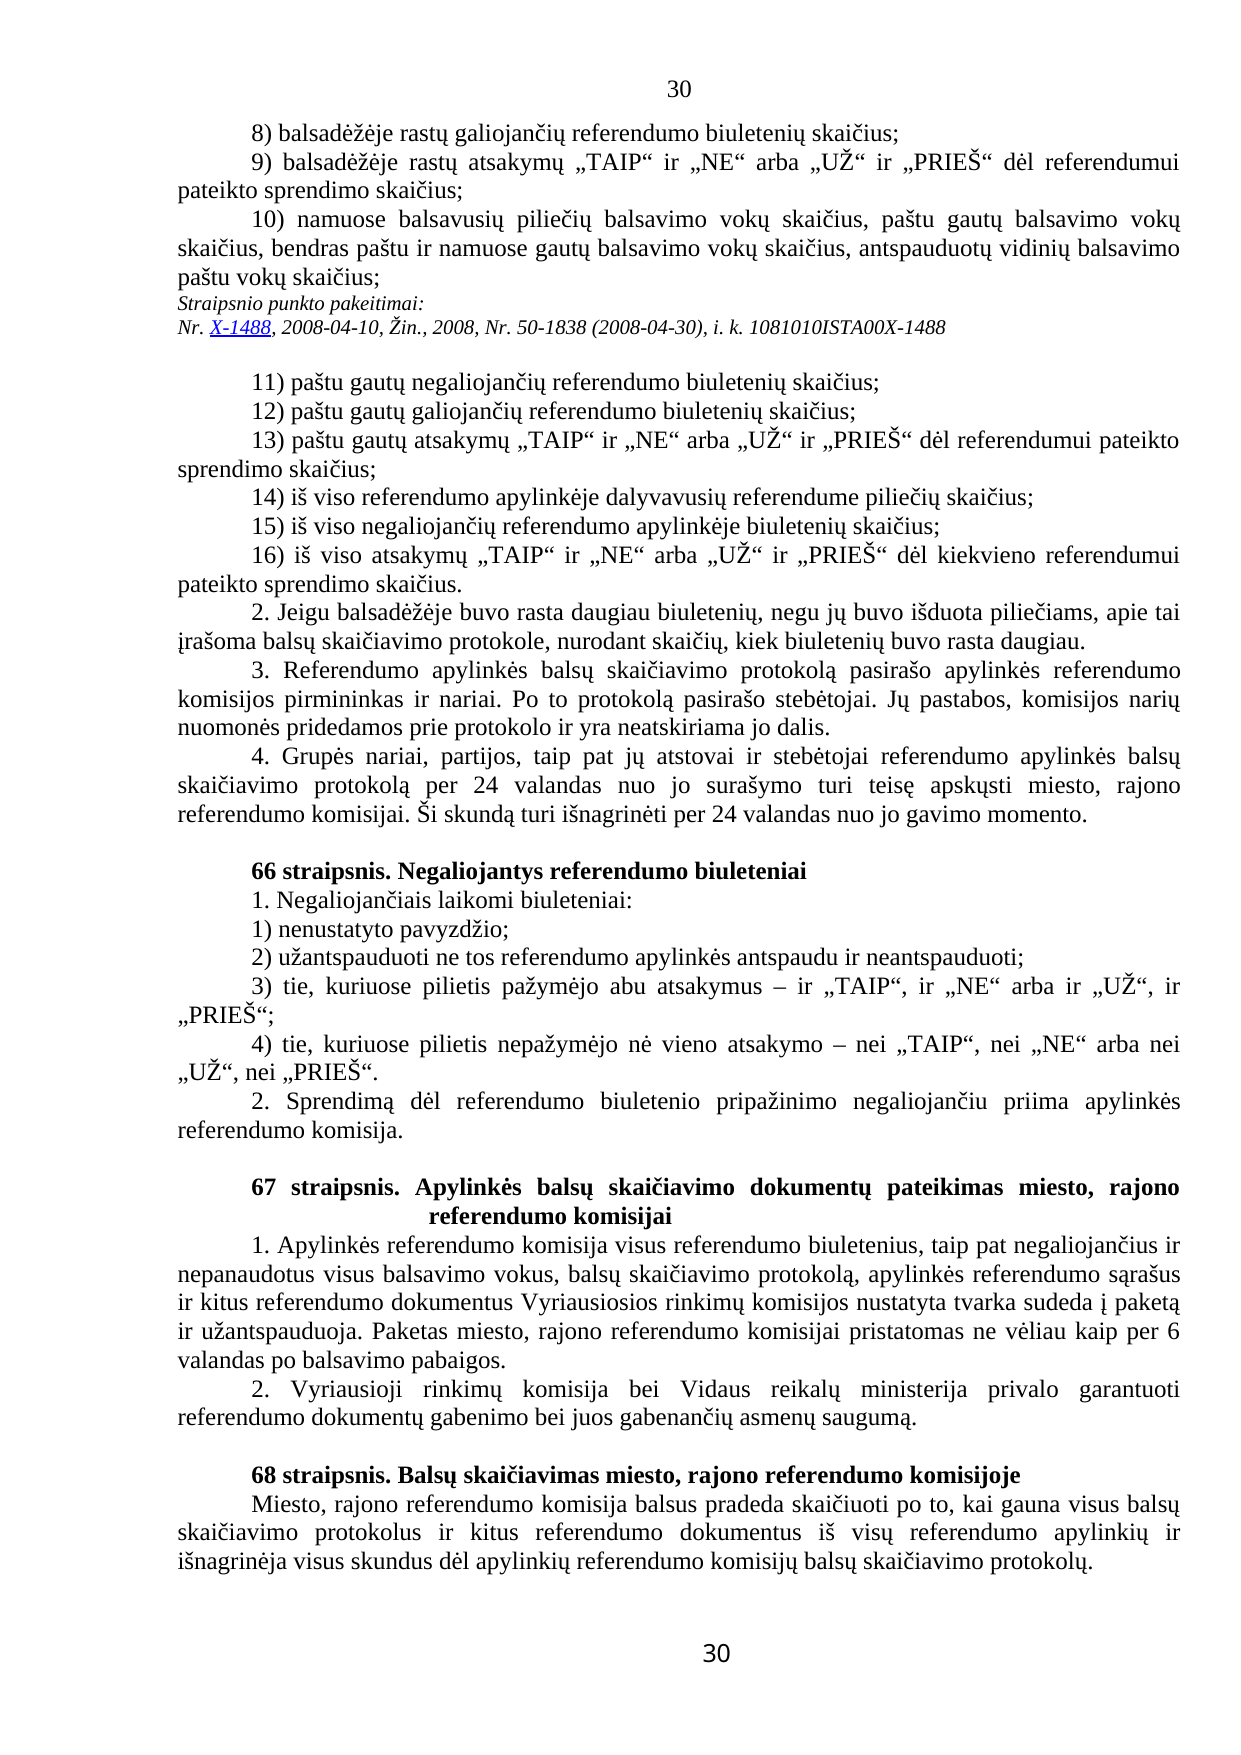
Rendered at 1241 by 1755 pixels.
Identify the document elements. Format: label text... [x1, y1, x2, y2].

text 12) paštu gautų galiojančių referendumo biuletenių skaičius; [177, 396, 1181, 425]
text 15) iš viso negaliojančių referendumo apylinkėje biuletenių skaičius; [177, 511, 1181, 540]
text 8) balsadėžėje rastų galiojančių referendumo biuletenių skaičius; [177, 118, 1181, 147]
text 66 straipsnis. Negaliojantys referendumo biuleteniai [177, 856, 1181, 885]
text 67 straipsnis. Apylinkės balsų skaičiavimo dokumentų pateikimas miesto, rajono referendumo komisijai [251, 1172, 1181, 1230]
text 14) iš viso referendumo apylinkėje dalyvavusių referendume piliečių skaičius; [177, 482, 1181, 511]
text 10) namuose balsavusių piliečių balsavimo vokų skaičius, paštu gautų balsavimo vokų skaičius, bendras paštu ir namuose gautų balsavimo vokų skaičius, antspauduotų vidinių balsavimo paštu vokų skaičius; [177, 204, 1181, 291]
text 2. Jeigu balsadėžėje buvo rasta daugiau biuletenių, negu jų buvo išduota piliečiams, apie tai įrašoma balsų skaičiavimo protokole, nurodant skaičių, kiek biuletenių buvo rasta daugiau. [177, 597, 1181, 655]
text 13) paštu gautų atsakymų „TAIP“ ir „NE“ arba „UŽ“ ir „PRIEŠ“ dėl referendumui pateikto sprendimo skaičius; [177, 425, 1181, 482]
text Straipsnio punkto pakeitimai: [177, 291, 1181, 315]
text Miesto, rajono referendumo komisija balsus pradeda skaičiuoti po to, kai gauna visus balsų skaičiavimo protokolus ir kitus referendumo dokumentus iš visų referendumo apylinkių ir išnagrinėja visus skundus dėl apylinkių referendumo komisijų balsų skaičiavimo protokolų. [177, 1489, 1181, 1575]
text 4. Grupės nariai, partijos, taip pat jų atstovai ir stebėtojai referendumo apylinkės balsų skaičiavimo protokolą per 24 valandas nuo jo surašymo turi teisę apskųsti miesto, rajono referendumo komisijai. Ši skundą turi išnagrinėti per 24 valandas nuo jo gavimo momento. [177, 741, 1181, 827]
text 2) užantspauduoti ne tos referendumo apylinkės antspaudu ir neantspauduoti; [177, 942, 1181, 971]
text 4) tie, kuriuose pilietis nepažymėjo nė vieno atsakymo – nei „TAIP“, nei „NE“ arba nei „UŽ“, nei „PRIEŠ“. [177, 1029, 1181, 1086]
text 1) nenustatyto pavyzdžio; [177, 914, 1181, 942]
text 2. Vyriausioji rinkimų komisija bei Vidaus reikalų ministerija privalo garantuoti referendumo dokumentų gabenimo bei juos gabenančių asmenų saugumą. [177, 1374, 1181, 1431]
text 11) paštu gautų negaliojančių referendumo biuletenių skaičius; [177, 367, 1181, 396]
text 16) iš viso atsakymų „TAIP“ ir „NE“ arba „UŽ“ ir „PRIEŠ“ dėl kiekvieno referendumui pateikto sprendimo skaičius. [177, 540, 1181, 597]
text 9) balsadėžėje rastų atsakymų „TAIP“ ir „NE“ arba „UŽ“ ir „PRIEŠ“ dėl referendumui pateikto sprendimo skaičius; [177, 147, 1181, 204]
text 68 straipsnis. Balsų skaičiavimas miesto, rajono referendumo komisijoje [177, 1460, 1181, 1489]
text 2. Sprendimą dėl referendumo biuletenio pripažinimo negaliojančiu priima apylinkės referendumo komisija. [177, 1086, 1181, 1144]
text 3) tie, kuriuose pilietis pažymėjo abu atsakymus – ir „TAIP“, ir „NE“ arba ir „UŽ“, ir „PRIEŠ“; [177, 971, 1181, 1029]
text 1. Negaliojančiais laikomi biuleteniai: [177, 885, 1181, 914]
text Nr. X-1488, 2008-04-10, Žin., 2008, Nr. 50-1838 (2008-04-30), i. k. 1081010ISTA00X-1488 [177, 315, 1181, 339]
text 3. Referendumo apylinkės balsų skaičiavimo protokolą pasirašo apylinkės referendumo komisijos pirmininkas ir nariai. Po to protokolą pasirašo stebėtojai. Jų pastabos, komisijos narių nuomonės pridedamos prie protokolo ir yra neatskiriama jo dalis. [177, 655, 1181, 741]
text 1. Apylinkės referendumo komisija visus referendumo biuletenius, taip pat negaliojančius ir nepanaudotus visus balsavimo vokus, balsų skaičiavimo protokolą, apylinkės referendumo sąrašus ir kitus referendumo dokumentus Vyriausiosios rinkimų komisijos nustatyta tvarka sudeda į paketą ir užantspauduoja. Paketas miesto, rajono referendumo komisijai pristatomas ne vėliau kaip per 6 valandas po balsavimo pabaigos. [177, 1230, 1181, 1374]
